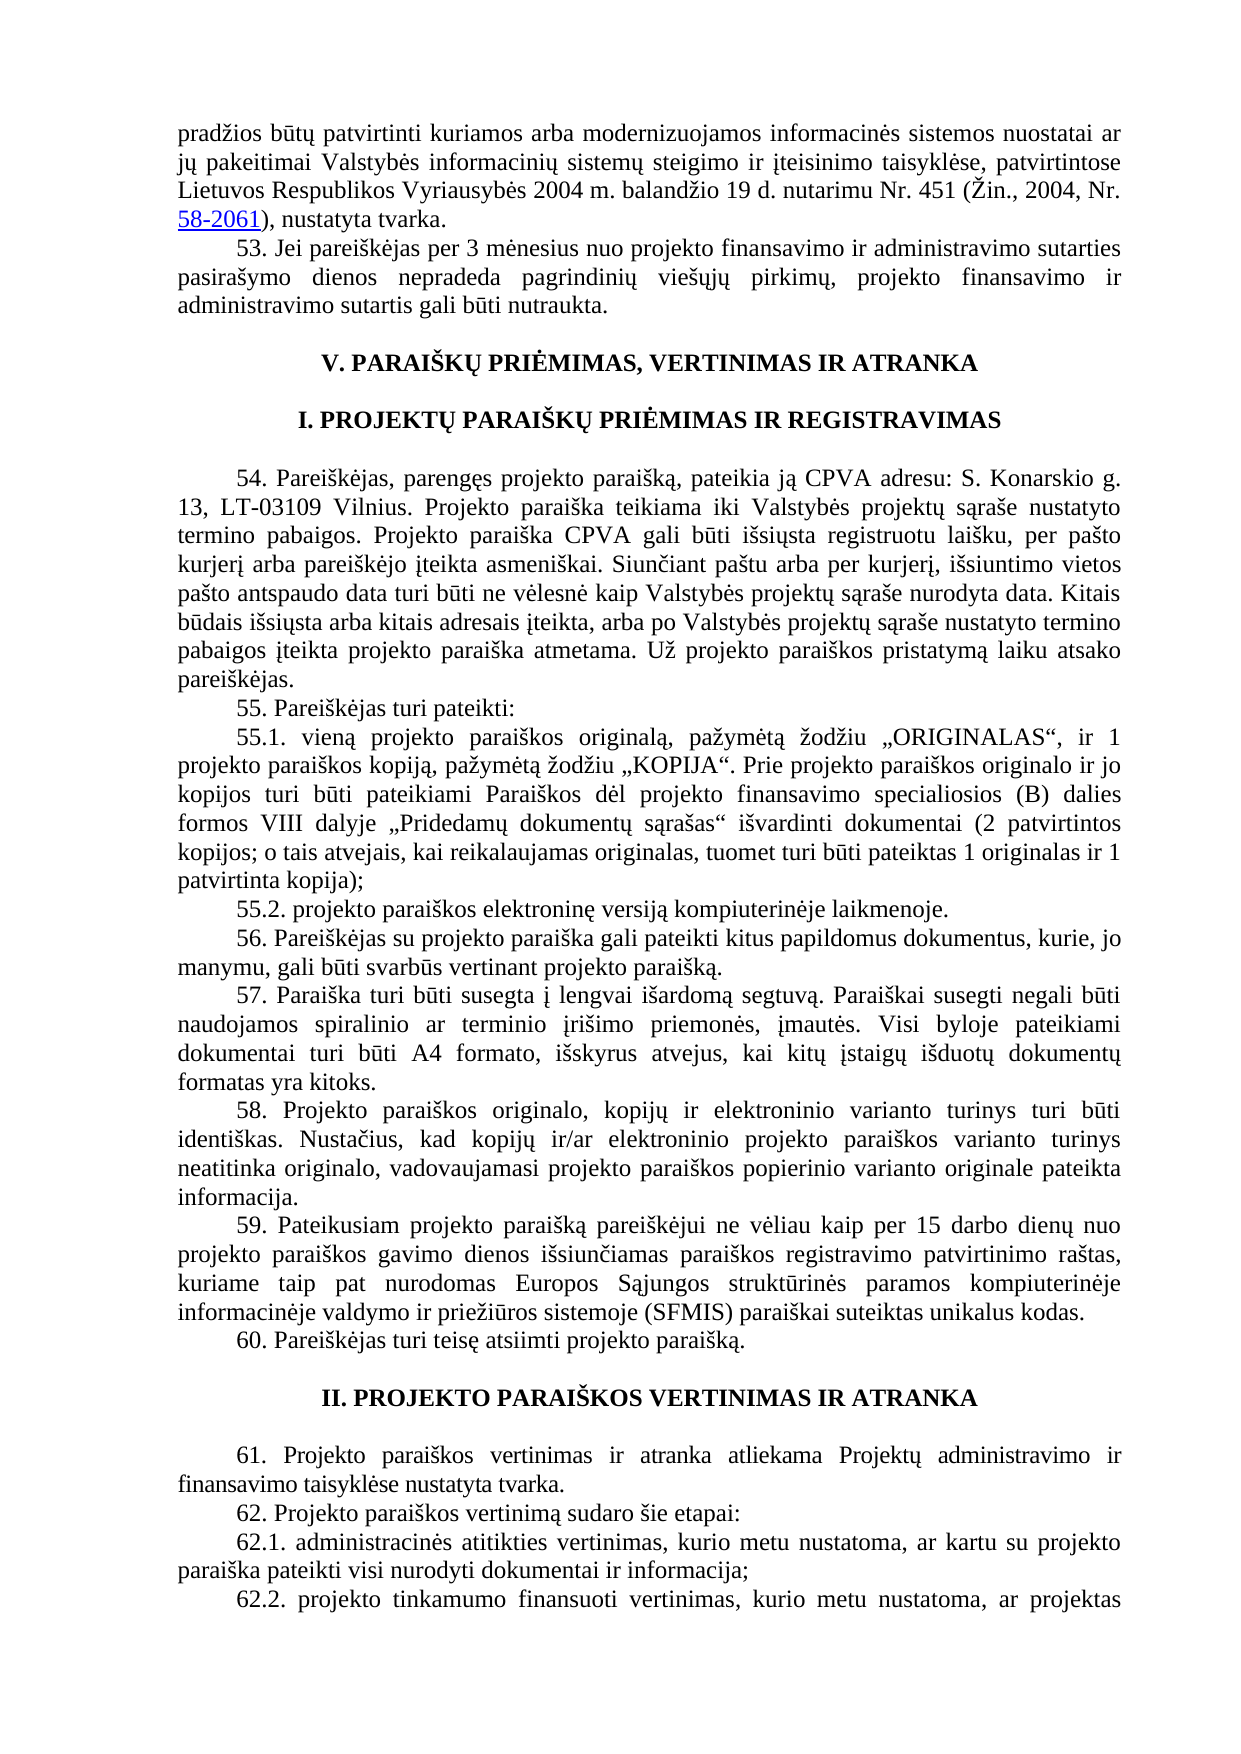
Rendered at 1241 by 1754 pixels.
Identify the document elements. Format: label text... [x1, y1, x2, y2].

text 62. Projekto paraiškos vertinimą sudaro šie etapai: [177, 1498, 1122, 1527]
text 62.1. administracinės atitikties vertinimas, kurio metu nustatoma, ar kartu su projekto paraiška pateikti visi nurodyti dokumentai ir informacija; [177, 1527, 1122, 1584]
text 55. Pareiškėjas turi pateikti: [177, 693, 1122, 722]
text 54. Pareiškėjas, parengęs projekto paraišką, pateikia ją CPVA adresu: S. Konarskio g. 13, LT-03109 Vilnius. Projekto paraiška teikiama iki Valstybės projektų sąraše nustatyto termino pabaigos. Projekto paraiška CPVA gali būti išsiųsta registruotu laišku, per pašto kurjerį arba pareiškėjo įteikta asmeniškai. Siunčiant paštu arba per kurjerį, išsiuntimo vietos pašto antspaudo data turi būti ne vėlesnė kaip Valstybės projektų sąraše nurodyta data. Kitais būdais išsiųsta arba kitais adresais įteikta, arba po Valstybės projektų sąraše nustatyto termino pabaigos įteikta projekto paraiška atmetama. Už projekto paraiškos pristatymą laiku atsako pareiškėjas. [177, 463, 1122, 693]
text pradžios būtų patvirtinti kuriamos arba modernizuojamos informacinės sistemos nuostatai ar jų pakeitimai Valstybės informacinių sistemų steigimo ir įteisinimo taisyklėse, patvirtintose Lietuvos Respublikos Vyriausybės 2004 m. balandžio 19 d. nutarimu Nr. 451 (Žin., 2004, Nr. 58-2061), nustatyta tvarka. [177, 118, 1122, 233]
text II. PROJEKTO PARAIŠKOS VERTINIMAS IR ATRANKA [177, 1383, 1122, 1412]
text 57. Paraiška turi būti susegta į lengvai išardomą segtuvą. Paraiškai susegti negali būti naudojamos spiralinio ar terminio įrišimo priemonės, įmautės. Visi byloje pateikiami dokumentai turi būti A4 formato, išskyrus atvejus, kai kitų įstaigų išduotų dokumentų formatas yra kitoks. [177, 981, 1122, 1096]
text 62.2. projekto tinkamumo finansuoti vertinimas, kurio metu nustatoma, ar projektas [177, 1584, 1122, 1613]
text 55.2. projekto paraiškos elektroninę versiją kompiuterinėje laikmenoje. [177, 894, 1122, 923]
text 60. Pareiškėjas turi teisę atsiimti projekto paraišką. [177, 1326, 1122, 1354]
text V. PARAIŠKŲ PRIĖMIMAS, VERTINIMAS IR ATRANKA [177, 348, 1122, 377]
text 58. Projekto paraiškos originalo, kopijų ir elektroninio varianto turinys turi būti identiškas. Nustačius, kad kopijų ir/ar elektroninio projekto paraiškos varianto turinys neatitinka originalo, vadovaujamasi projekto paraiškos popierinio varianto originale pateikta informacija. [177, 1096, 1122, 1211]
text 59. Pateikusiam projekto paraišką pareiškėjui ne vėliau kaip per 15 darbo dienų nuo projekto paraiškos gavimo dienos išsiunčiamas paraiškos registravimo patvirtinimo raštas, kuriame taip pat nurodomas Europos Sąjungos struktūrinės paramos kompiuterinėje informacinėje valdymo ir priežiūros sistemoje (SFMIS) paraiškai suteiktas unikalus kodas. [177, 1211, 1122, 1326]
text 61. Projekto paraiškos vertinimas ir atranka atliekama Projektų administravimo ir finansavimo taisyklėse nustatyta tvarka. [177, 1441, 1122, 1498]
text I. PROJEKTŲ PARAIŠKŲ PRIĖMIMAS IR REGISTRAVIMAS [177, 406, 1122, 434]
text 56. Pareiškėjas su projekto paraiška gali pateikti kitus papildomus dokumentus, kurie, jo manymu, gali būti svarbūs vertinant projekto paraišką. [177, 923, 1122, 981]
text 55.1. vieną projekto paraiškos originalą, pažymėtą žodžiu „ORIGINALAS“, ir 1 projekto paraiškos kopiją, pažymėtą žodžiu „KOPIJA“. Prie projekto paraiškos originalo ir jo kopijos turi būti pateikiami Paraiškos dėl projekto finansavimo specialiosios (B) dalies formos VIII dalyje „Pridedamų dokumentų sąrašas“ išvardinti dokumentai (2 patvirtintos kopijos; o tais atvejais, kai reikalaujamas originalas, tuomet turi būti pateiktas 1 originalas ir 1 patvirtinta kopija); [177, 722, 1122, 894]
text 53. Jei pareiškėjas per 3 mėnesius nuo projekto finansavimo ir administravimo sutarties pasirašymo dienos nepradeda pagrindinių viešųjų pirkimų, projekto finansavimo ir administravimo sutartis gali būti nutraukta. [177, 233, 1122, 319]
